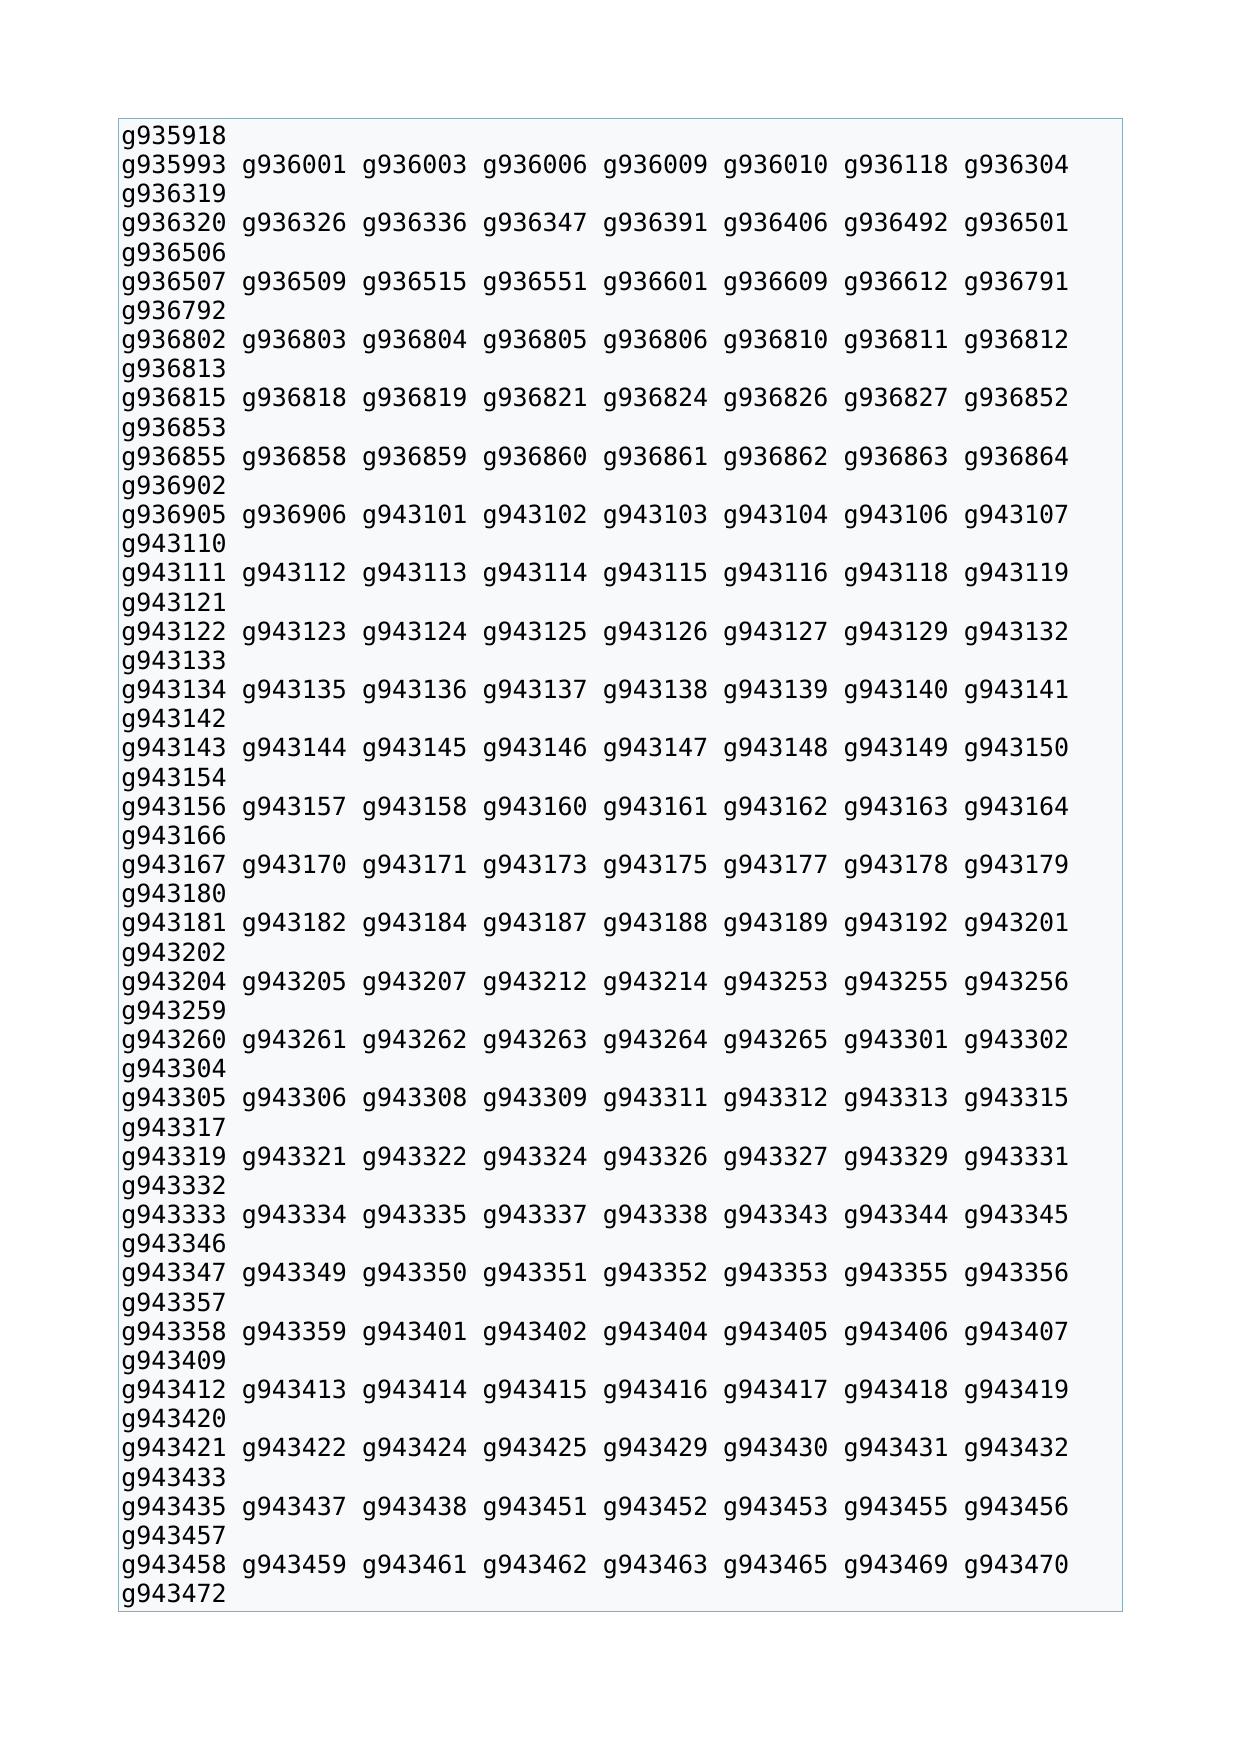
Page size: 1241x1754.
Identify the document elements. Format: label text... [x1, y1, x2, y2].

text g935918 g935993 g936001 g936003 g936006 g936009 g936010 g936118 g936304 g936319 g936320 g936326 g936336 g936347 g936391 g936406 g936492 g936501 g936506 g936507 g936509 g936515 g936551 g936601 g936609 g936612 g936791 g936792 g936802 g936803 g936804 g936805 g936806 g936810 g936811 g936812 g936813 g936815 g936818 g936819 g936821 g936824 g936826 g936827 g936852 g936853 g936855 g936858 g936859 g936860 g936861 g936862 g936863 g936864 g936902 g936905 g936906 g943101 g943102 g943103 g943104 g943106 g943107 g943110 g943111 g943112 g943113 g943114 g943115 g943116 g943118 g943119 g943121 g943122 g943123 g943124 g943125 g943126 g943127 g943129 g943132 g943133 g943134 g943135 g943136 g943137 g943138 g943139 g943140 g943141 g943142 g943143 g943144 g943145 g943146 g943147 g943148 g943149 g943150 g943154 g943156 g943157 g943158 g943160 g943161 g943162 g943163 g943164 g943166 g943167 g943170 g943171 g943173 g943175 g943177 g943178 g943179 g943180 g943181 g943182 g943184 g943187 g943188 g943189 g943192 g943201 g943202 g943204 g943205 g943207 g943212 g943214 g943253 g943255 g943256 g943259 g943260 g943261 g943262 g943263 g943264 g943265 g943301 g943302 g943304 g943305 g943306 g943308 g943309 g943311 g943312 g943313 g943315 g943317 g943319 g943321 g943322 g943324 g943326 g943327 g943329 g943331 g943332 g943333 g943334 g943335 g943337 g943338 g943343 g943344 g943345 g943346 g943347 g943349 g943350 g943351 g943352 g943353 g943355 g943356 g943357 g943358 g943359 g943401 g943402 g943404 g943405 g943406 g943407 g943409 g943412 g943413 g943414 g943415 g943416 g943417 g943418 g943419 g943420 g943421 g943422 g943424 g943425 g943429 g943430 g943431 g943432 g943433 g943435 g943437 g943438 g943451 g943452 g943453 g943455 g943456 g943457 g943458 g943459 g943461 g943462 g943463 g943465 g943469 g943470 g943472 [119, 119, 1122, 1611]
